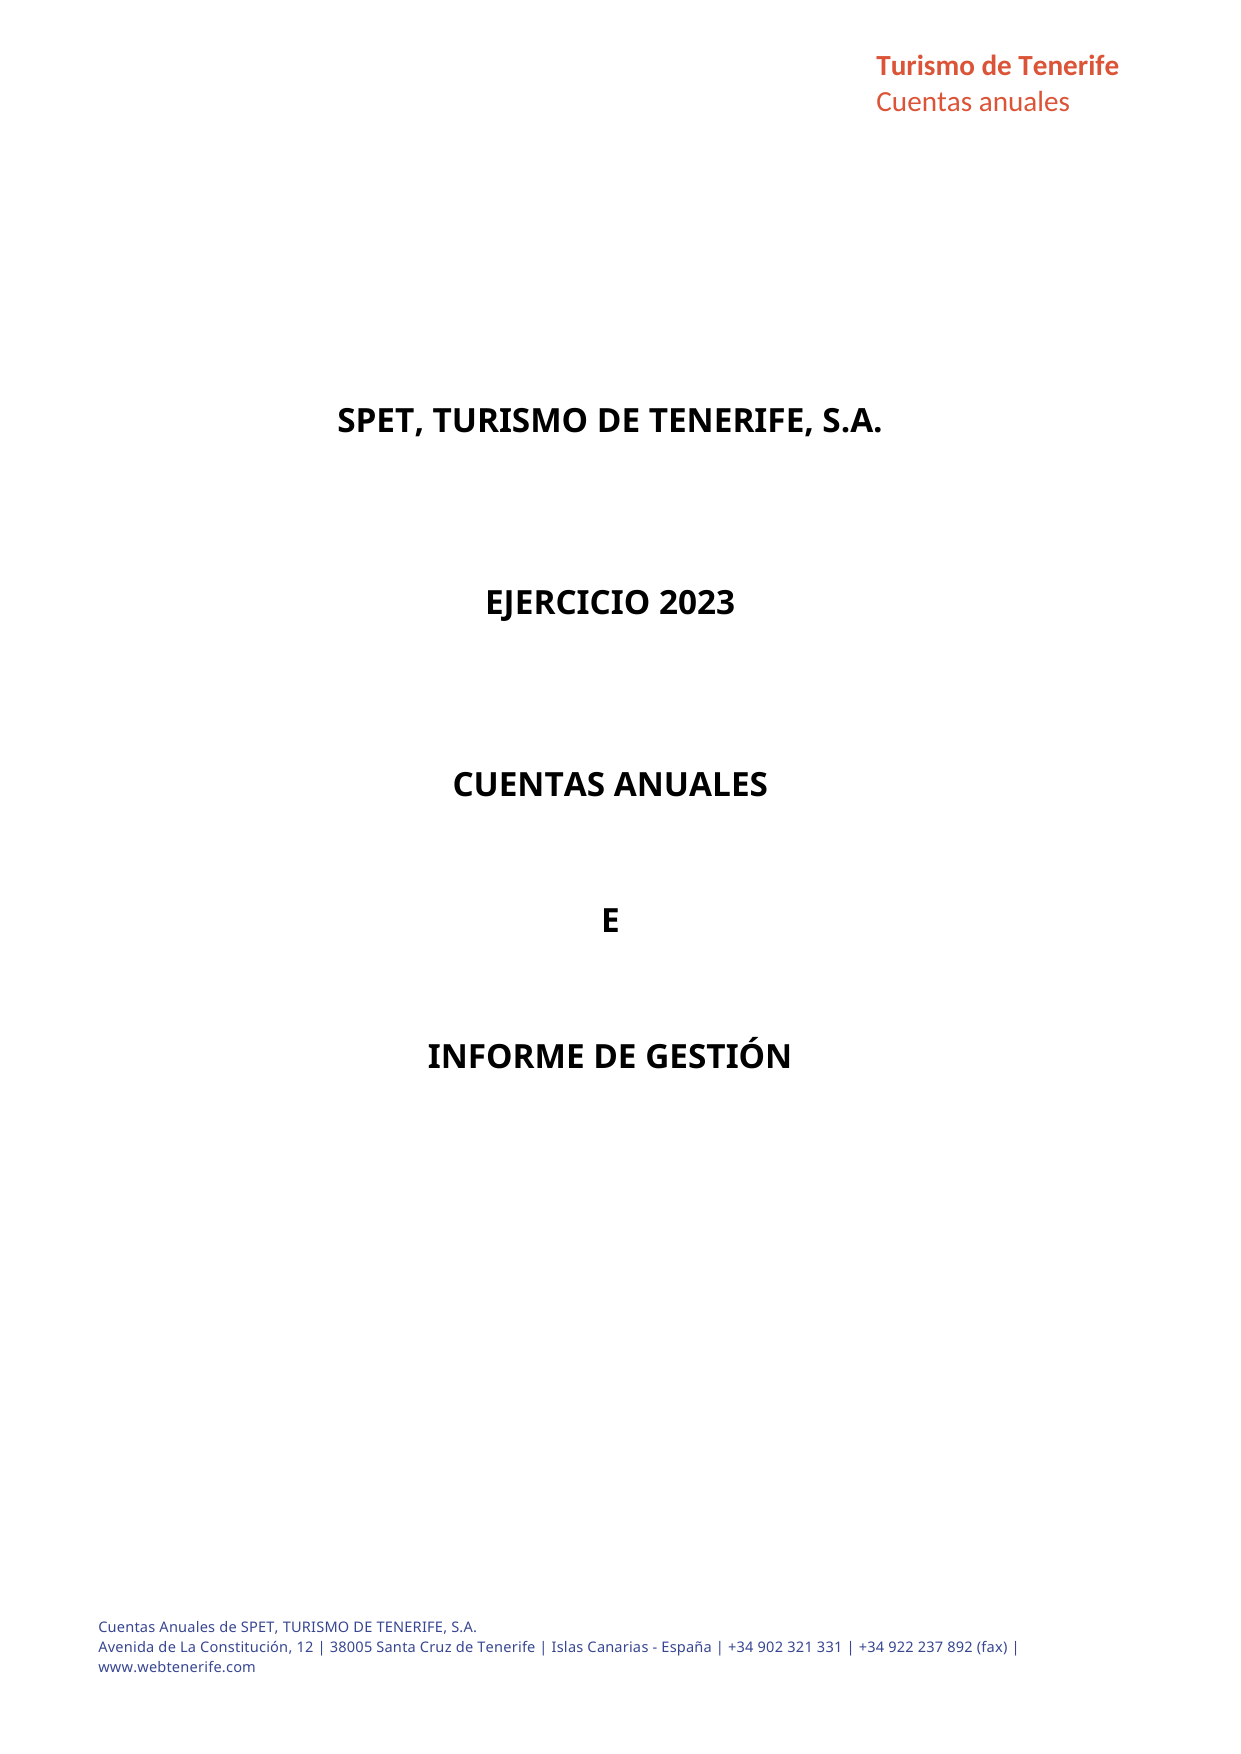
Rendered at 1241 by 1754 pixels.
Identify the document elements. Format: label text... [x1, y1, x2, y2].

subtitle E [98, 897, 1122, 942]
subtitle EJERCICIO 2023 [98, 579, 1122, 624]
subtitle CUENTAS ANUALES [98, 761, 1122, 806]
subtitle SPET, TURISMO DE TENERIFE, S.A. [98, 397, 1122, 443]
subtitle INFORME DE GESTIÓN [98, 1033, 1122, 1078]
